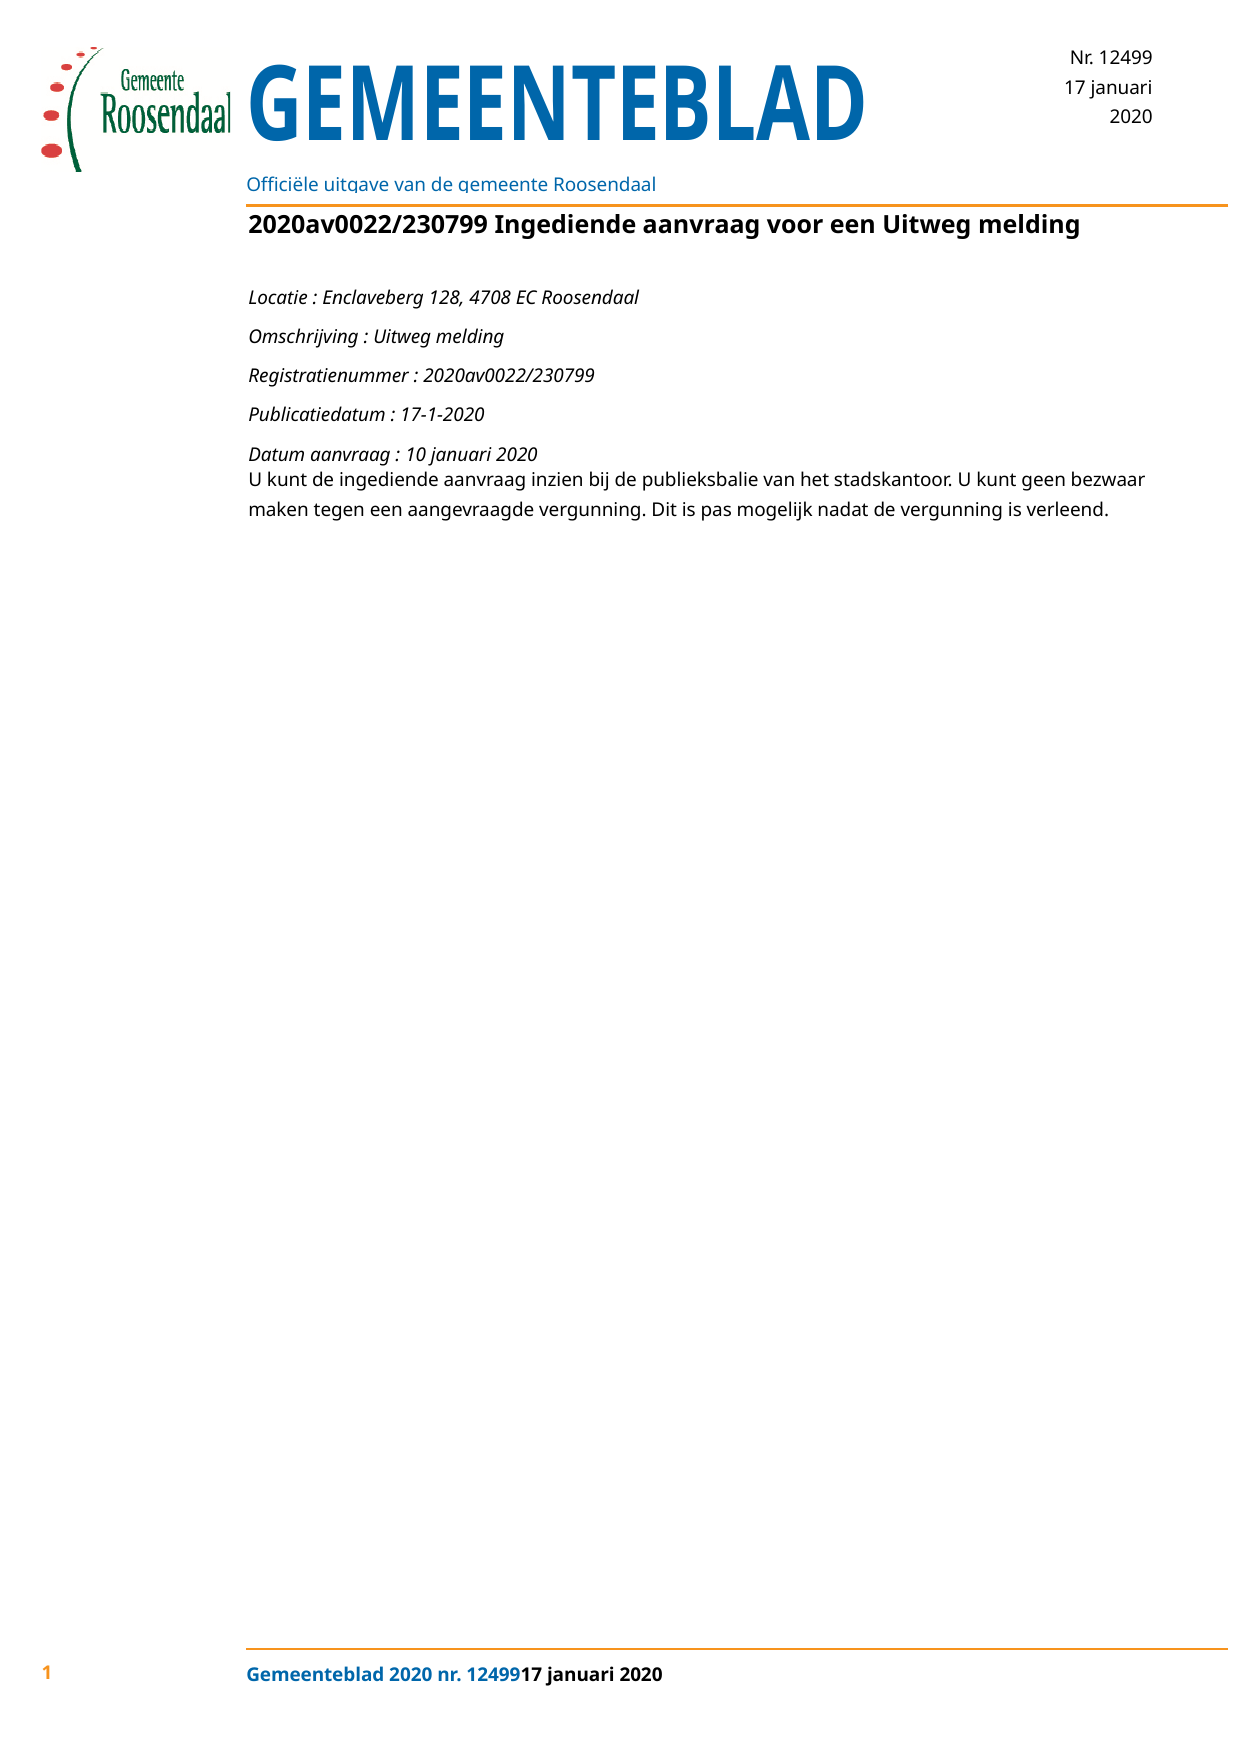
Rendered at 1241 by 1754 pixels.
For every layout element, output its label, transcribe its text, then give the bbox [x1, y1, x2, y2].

picture [41, 47, 231, 172]
text 2020av0022/230799 Ingediende aanvraag voor een Uitweg melding [248, 207, 1152, 241]
text Omschrijving : Uitweg melding [248, 323, 1152, 349]
text Publicatiedatum : 17-1-2020 [248, 402, 1152, 427]
text U kunt de ingediende aanvraag inzien bij de publieksbalie van het stadskantoor. U kunt geen bezwaar maken tegen een aangevraagde vergunning. Dit is pas mogelijk nadat de vergunning is verleend. [248, 467, 1152, 522]
text Datum aanvraag : 10 januari 2020 [248, 441, 1152, 467]
text Locatie : Enclaveberg 128, 4708 EC Roosendaal [248, 284, 1152, 309]
text Registratienummer : 2020av0022/230799 [248, 362, 1152, 388]
